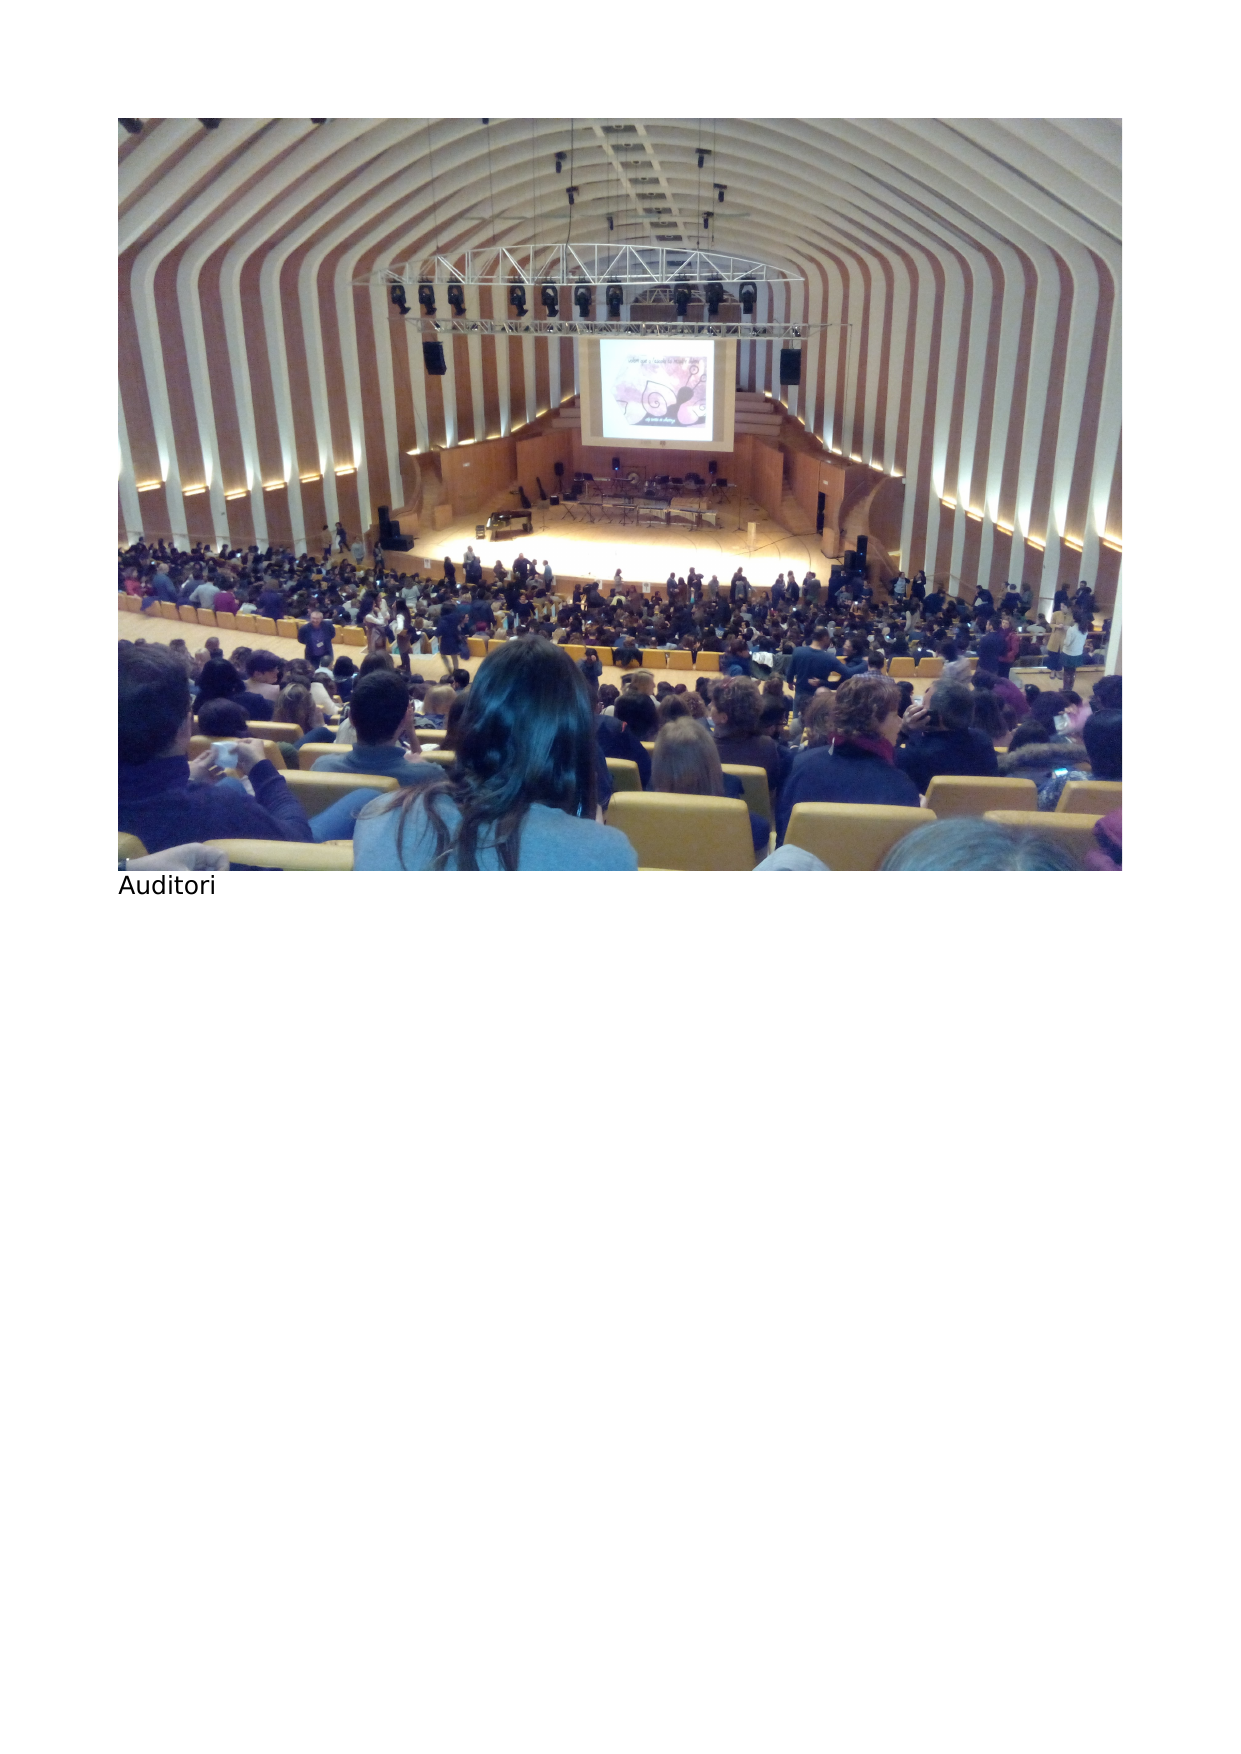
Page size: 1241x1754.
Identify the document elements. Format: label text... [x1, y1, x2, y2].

text Auditori [118, 871, 1122, 900]
picture [118, 118, 1123, 871]
